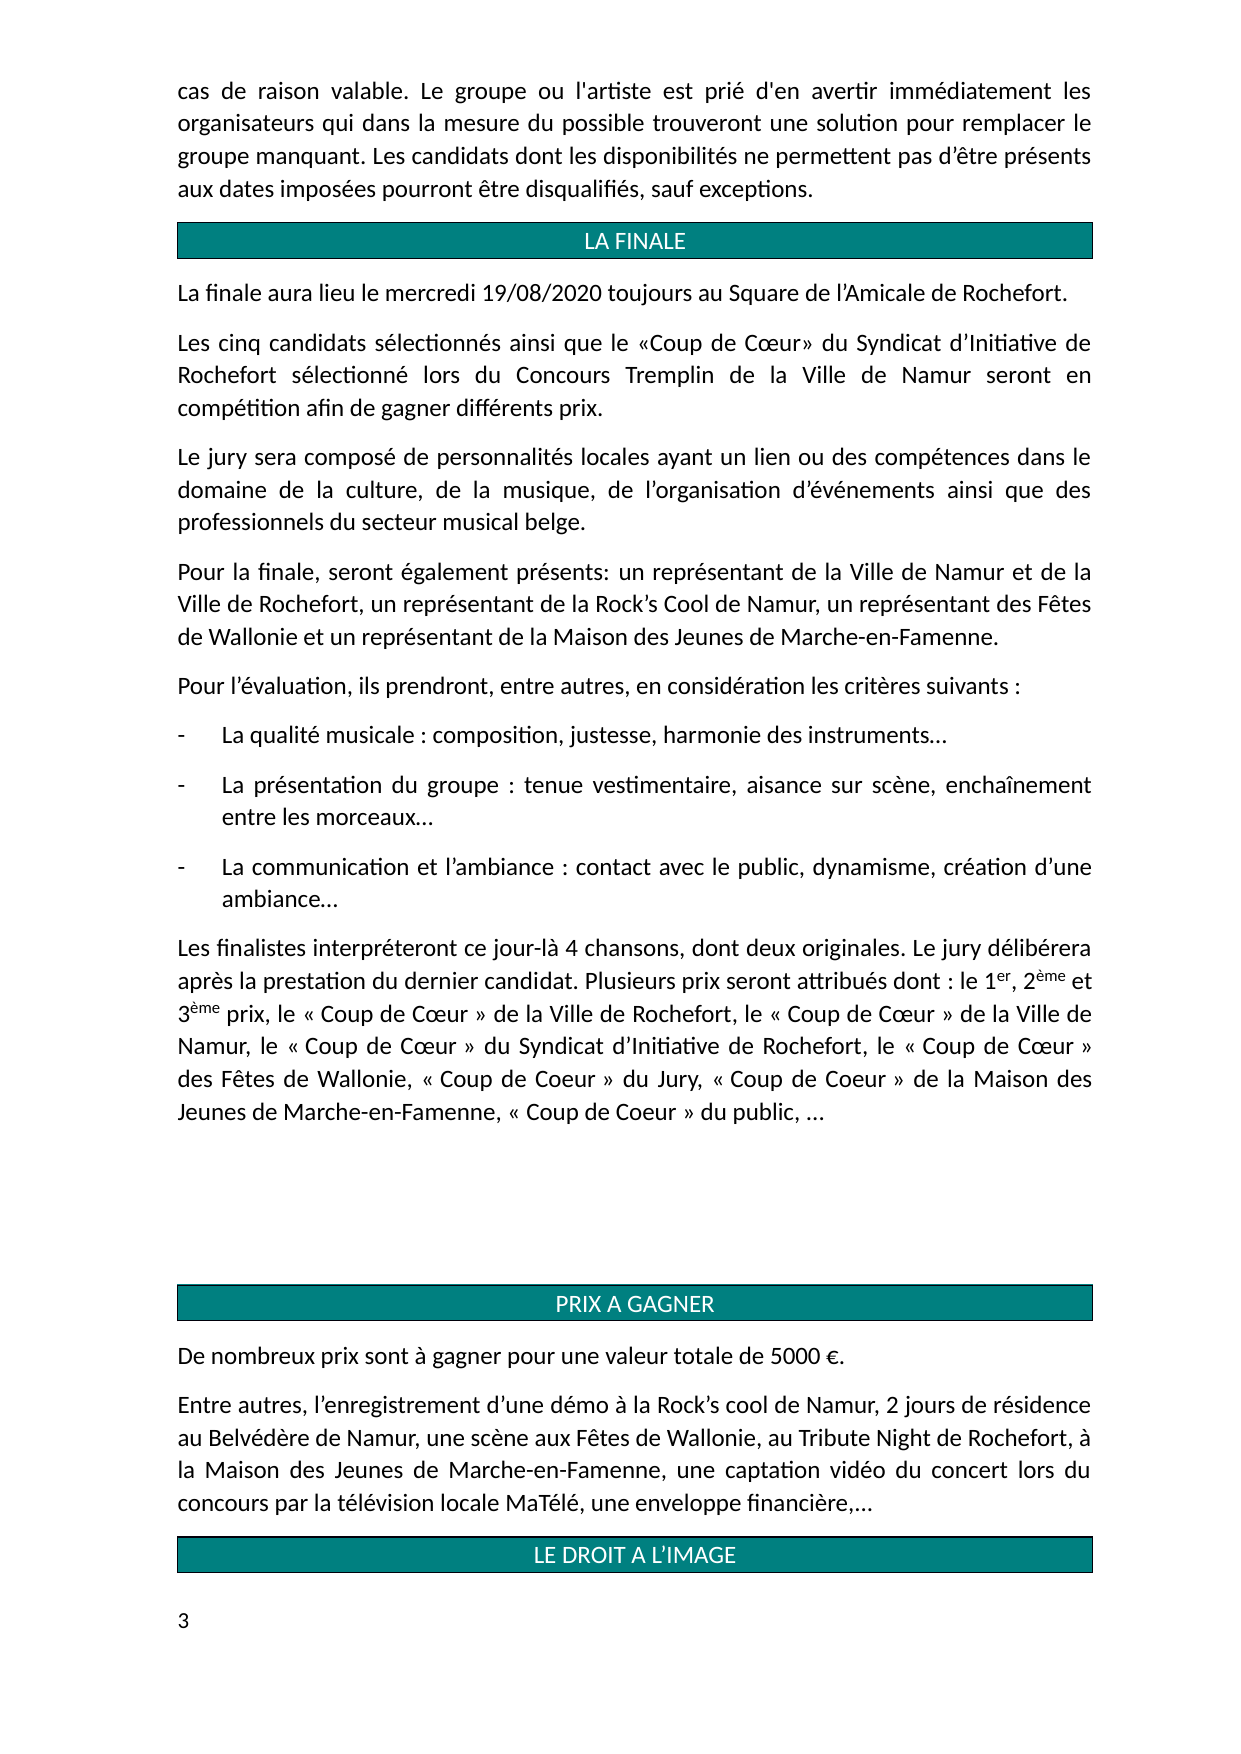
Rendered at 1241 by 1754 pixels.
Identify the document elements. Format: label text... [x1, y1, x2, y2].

text Les finalistes interpréteront ce jour-là 4 chansons, dont deux originales. Le jury délibérera après la prestation du dernier candidat. Plusieurs prix seront attribués dont : le 1er, 2ème et 3ème prix, le « Coup de Cœur » de la Ville de Rochefort, le « Coup de Cœur » de la Ville de Namur, le « Coup de Cœur » du Syndicat d’Initiative de Rochefort, le « Coup de Cœur » des Fêtes de Wallonie, « Coup de Coeur » du Jury, « Coup de Coeur » de la Maison des Jeunes de Marche-en-Famenne, « Coup de Coeur » du public, ... [177, 933, 1093, 1126]
text La finale aura lieu le mercredi 19/08/2020 toujours au Square de l’Amicale de Rochefort. [177, 278, 1093, 308]
text PRIX A GAGNER [178, 1286, 1092, 1320]
text Pour l’évaluation, ils prendront, entre autres, en considération les critères suivants : [177, 670, 1093, 701]
text - La communication et l’ambiance : contact avec le public, dynamisme, création d’une ambiance… [177, 851, 1093, 914]
text Entre autres, l’enregistrement d’une démo à la Rock’s cool de Namur, 2 jours de résidence au Belvédère de Namur, une scène aux Fêtes de Wallonie, au Tribute Night de Rochefort, à la Maison des Jeunes de Marche-en-Famenne, une captation vidéo du concert lors du concours par la télévision locale MaTélé, une enveloppe financière,... [177, 1389, 1093, 1518]
text Le jury sera composé de personnalités locales ayant un lien ou des compétences dans le domaine de la culture, de la musique, de l’organisation d’événements ainsi que des professionnels du secteur musical belge. [177, 441, 1093, 537]
text De nombreux prix sont à gagner pour une valeur totale de 5000 €. [177, 1340, 1093, 1371]
text LA FINALE [178, 223, 1092, 258]
text Pour la finale, seront également présents: un représentant de la Ville de Namur et de la Ville de Rochefort, un représentant de la Rock’s Cool de Namur, un représentant des Fêtes de Wallonie et un représentant de la Maison des Jeunes de Marche-en-Famenne. [177, 556, 1093, 652]
text - La présentation du groupe : tenue vestimentaire, aisance sur scène, enchaînement entre les morceaux… [177, 769, 1093, 832]
text LE DROIT A L’IMAGE [178, 1538, 1092, 1572]
text cas de raison valable. Le groupe ou l'artiste est prié d'en avertir immédiatement les organisateurs qui dans la mesure du possible trouveront une solution pour remplacer le groupe manquant. Les candidats dont les disponibilités ne permettent pas d’être présents aux dates imposées pourront être disqualifiés, sauf exceptions. [177, 75, 1093, 203]
text - La qualité musicale : composition, justesse, harmonie des instruments… [177, 719, 1093, 750]
text Les cinq candidats sélectionnés ainsi que le «Coup de Cœur» du Syndicat d’Initiative de Rochefort sélectionné lors du Concours Tremplin de la Ville de Namur seront en compétition afin de gagner différents prix. [177, 327, 1093, 423]
